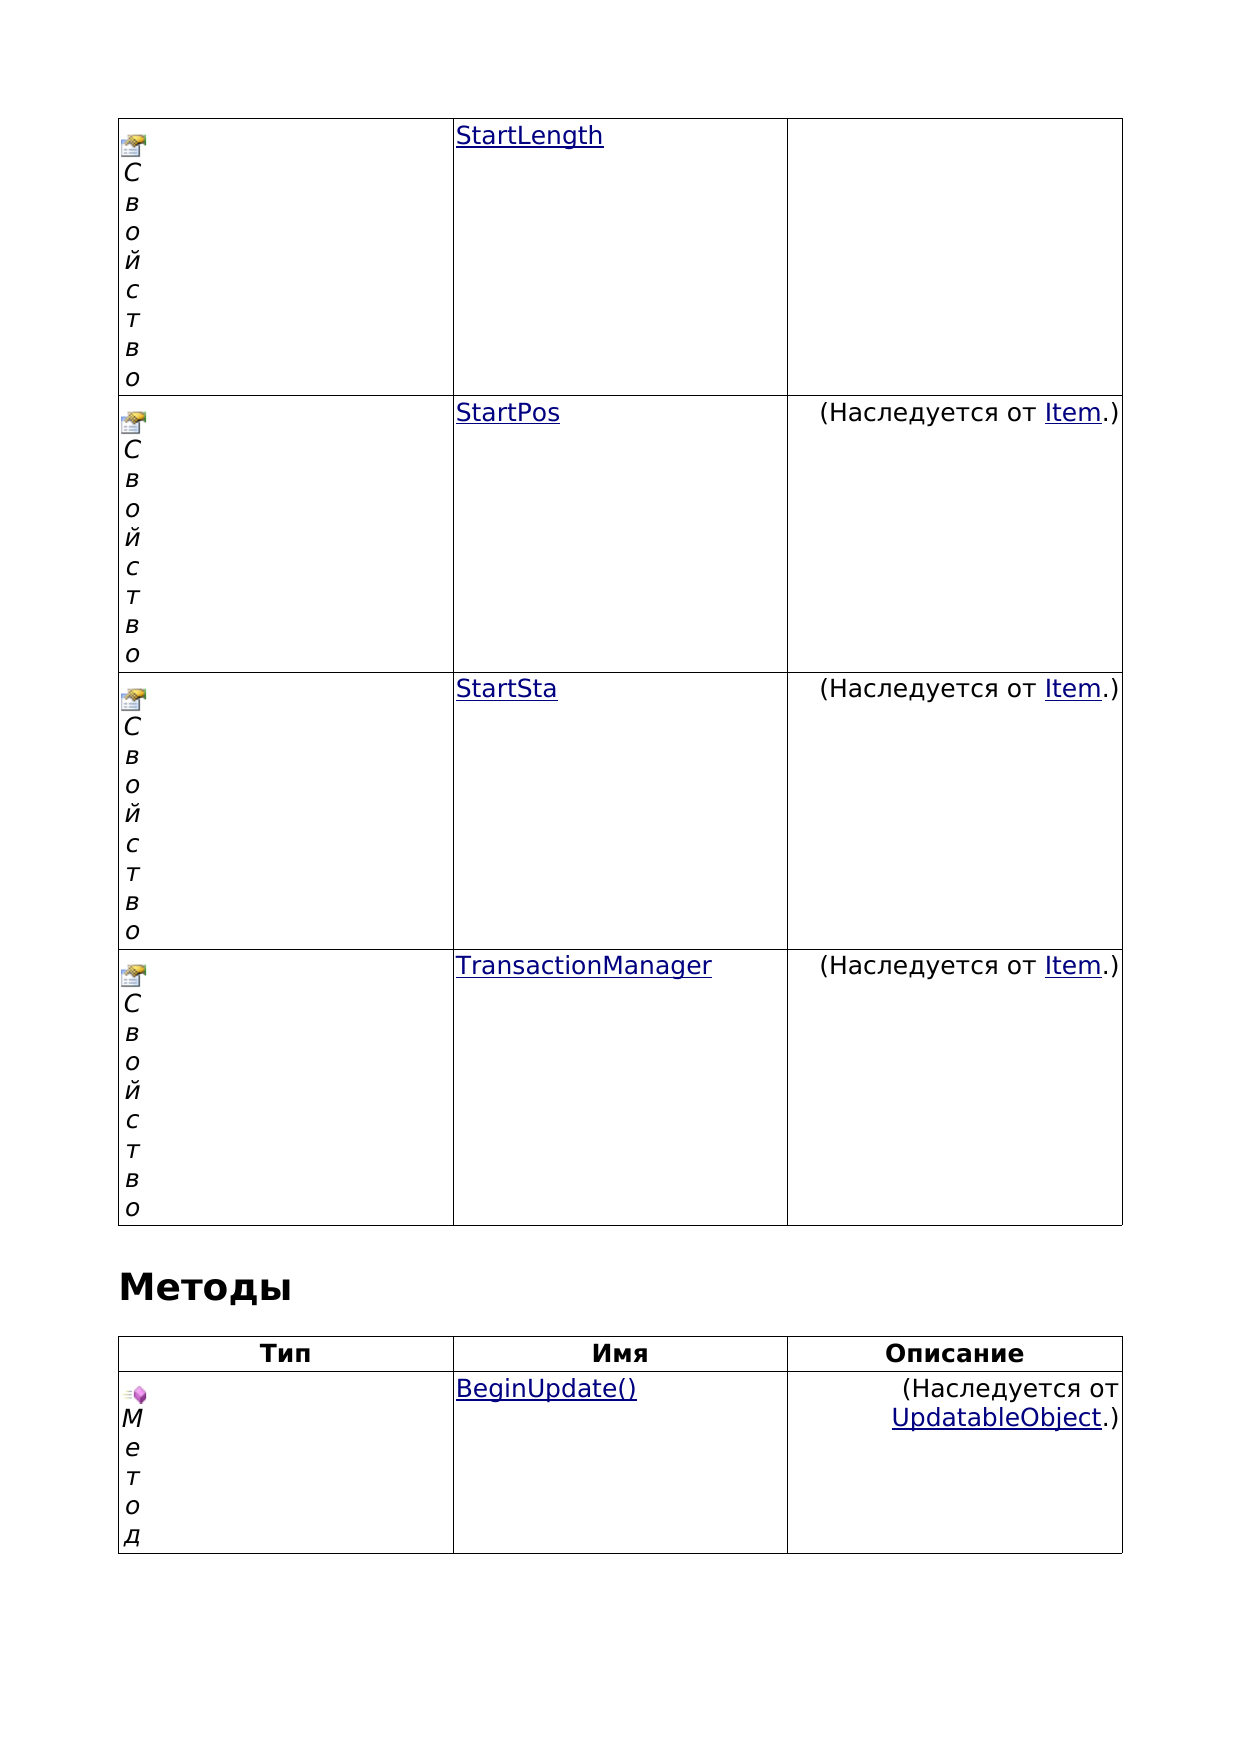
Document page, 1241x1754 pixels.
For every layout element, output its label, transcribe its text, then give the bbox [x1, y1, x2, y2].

picture [121, 410, 147, 436]
table_cell [119, 950, 453, 1225]
picture [121, 687, 147, 713]
table_cell [788, 119, 1122, 395]
table_cell TransactionManager [454, 950, 787, 1225]
table_header Тип [119, 1337, 453, 1371]
table_cell (Наследуется от UpdatableObject.) [788, 1372, 1122, 1553]
table_cell StartPos [454, 396, 787, 672]
table_cell StartSta [454, 673, 787, 948]
table_cell StartLength [454, 119, 787, 395]
table_header Имя [454, 1337, 787, 1371]
picture [121, 963, 147, 989]
table_cell (Наследуется от Item.) [788, 950, 1122, 1225]
table_cell [119, 1372, 453, 1553]
subtitle Методы [118, 1265, 1122, 1309]
table_cell BeginUpdate() [454, 1372, 787, 1553]
table_cell (Наследуется от Item.) [788, 673, 1122, 948]
picture [121, 133, 147, 159]
table_header Описание [788, 1337, 1122, 1371]
picture [121, 1386, 147, 1404]
table_cell [119, 673, 453, 948]
table_cell [119, 396, 453, 672]
table_cell (Наследуется от Item.) [788, 396, 1122, 672]
table_cell [119, 119, 453, 395]
